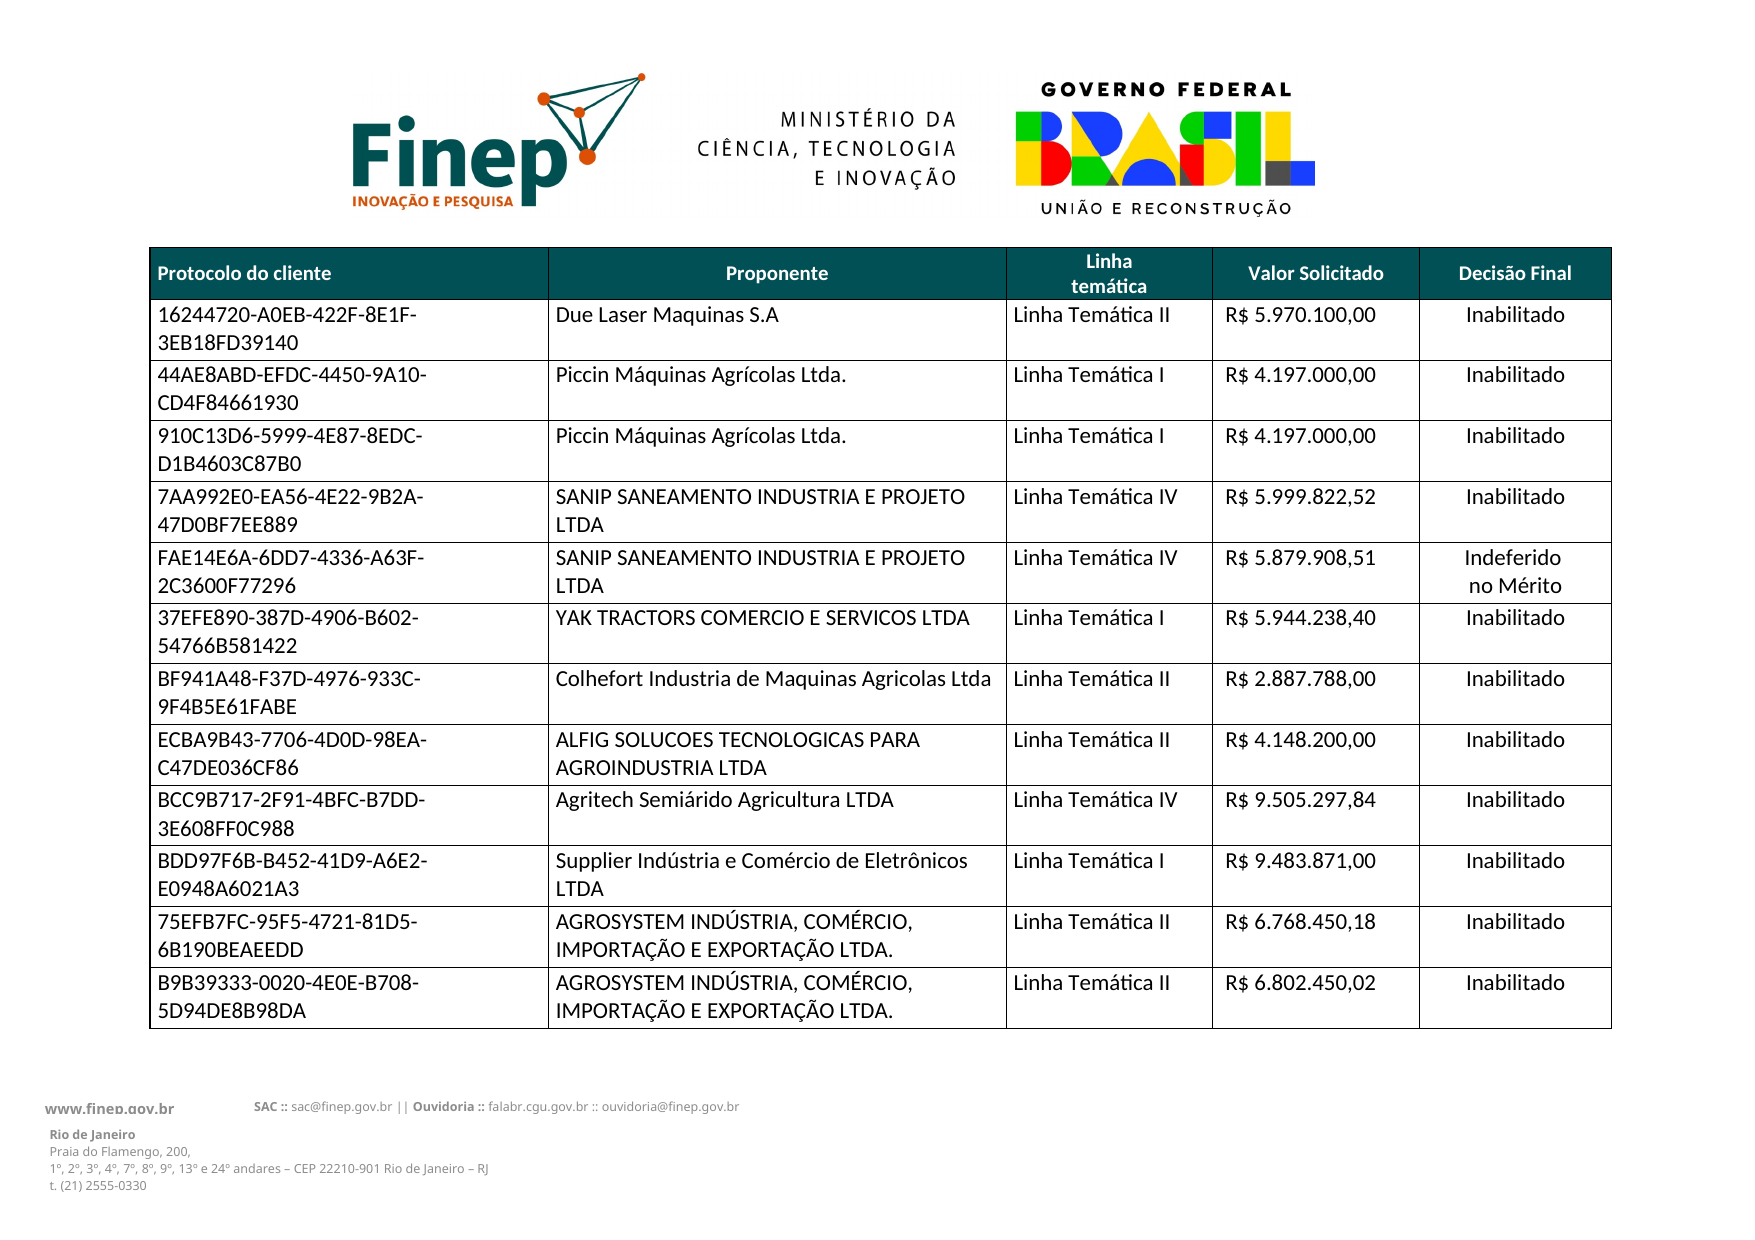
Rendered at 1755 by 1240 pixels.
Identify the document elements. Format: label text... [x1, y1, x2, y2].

table_cell Inabilitado [1420, 421, 1611, 481]
table_cell Due Laser Maquinas S.A [549, 300, 1006, 359]
table_cell Linha Temática I [1007, 604, 1212, 663]
table_cell Inabilitado [1420, 725, 1611, 784]
table_cell R$ 6.768.450,18 [1213, 907, 1419, 967]
table_header Valor Solicitado [1213, 248, 1419, 299]
table_cell 75EFB7FC-95F5-4721-81D5-6B190BEAEEDD [151, 907, 548, 967]
table_cell SANIP SANEAMENTO INDUSTRIA E PROJETO LTDA [549, 482, 1006, 542]
table_cell R$ 5.970.100,00 [1213, 300, 1419, 359]
table_cell Inabilitado [1420, 604, 1611, 663]
table_cell Linha Temática II [1007, 725, 1212, 784]
table_cell Agritech Semiárido Agricultura LTDA [549, 786, 1006, 845]
table_header Proponente [549, 248, 1006, 299]
table_cell 16244720-A0EB-422F-8E1F-3EB18FD39140 [151, 300, 548, 359]
table_cell Linha Temática I [1007, 361, 1212, 420]
table_cell Linha Temática II [1007, 664, 1212, 724]
table_cell Linha Temática II [1007, 300, 1212, 359]
table_cell Inabilitado [1420, 968, 1611, 1027]
table_cell B9B39333-0020-4E0E-B708-5D94DE8B98DA [151, 968, 548, 1027]
table_cell Inabilitado [1420, 300, 1611, 359]
table_cell Colhefort Industria de Maquinas Agricolas Ltda [549, 664, 1006, 724]
table_cell Inabilitado [1420, 846, 1611, 906]
table_cell Inabilitado [1420, 664, 1611, 724]
table_cell R$ 5.999.822,52 [1213, 482, 1419, 542]
table_cell R$ 9.505.297,84 [1213, 786, 1419, 845]
table_cell ECBA9B43-7706-4D0D-98EA-C47DE036CF86 [151, 725, 548, 784]
table_cell R$ 5.944.238,40 [1213, 604, 1419, 663]
table_cell Linha Temática IV [1007, 786, 1212, 845]
table_cell R$ 4.148.200,00 [1213, 725, 1419, 784]
table_cell R$ 6.802.450,02 [1213, 968, 1419, 1027]
table_header Decisão Final [1420, 248, 1611, 299]
table_cell Piccin Máquinas Agrícolas Ltda. [549, 421, 1006, 481]
table_cell Linha Temática IV [1007, 543, 1212, 602]
table_cell BDD97F6B-B452-41D9-A6E2-E0948A6021A3 [151, 846, 548, 906]
table_header Linha temática [1007, 248, 1212, 299]
table_cell AGROSYSTEM INDÚSTRIA, COMÉRCIO, IMPORTAÇÃO E EXPORTAÇÃO LTDA. [549, 968, 1006, 1027]
table_cell Linha Temática II [1007, 968, 1212, 1027]
table_cell Linha Temática II [1007, 907, 1212, 967]
table_cell Inabilitado [1420, 482, 1611, 542]
table_cell Inabilitado [1420, 786, 1611, 845]
table_cell FAE14E6A-6DD7-4336-A63F-2C3600F77296 [151, 543, 548, 602]
table_cell R$ 9.483.871,00 [1213, 846, 1419, 906]
table_cell R$ 4.197.000,00 [1213, 361, 1419, 420]
table_cell Linha Temática I [1007, 421, 1212, 481]
table_cell BF941A48-F37D-4976-933C-9F4B5E61FABE [151, 664, 548, 724]
table_cell SANIP SANEAMENTO INDUSTRIA E PROJETO LTDA [549, 543, 1006, 602]
table_cell ALFIG SOLUCOES TECNOLOGICAS PARA AGROINDUSTRIA LTDA [549, 725, 1006, 784]
table_cell 44AE8ABD-EFDC-4450-9A10-CD4F84661930 [151, 361, 548, 420]
table_cell Inabilitado [1420, 361, 1611, 420]
table_cell BCC9B717-2F91-4BFC-B7DD-3E608FF0C988 [151, 786, 548, 845]
table_cell R$ 4.197.000,00 [1213, 421, 1419, 481]
table_cell 37EFE890-387D-4906-B602-54766B581422 [151, 604, 548, 663]
table_cell AGROSYSTEM INDÚSTRIA, COMÉRCIO, IMPORTAÇÃO E EXPORTAÇÃO LTDA. [549, 907, 1006, 967]
table_cell R$ 5.879.908,51 [1213, 543, 1419, 602]
table_cell YAK TRACTORS COMERCIO E SERVICOS LTDA [549, 604, 1006, 663]
table_cell 7AA992E0-EA56-4E22-9B2A-47D0BF7EE889 [151, 482, 548, 542]
table_cell Indeferido no Mérito [1420, 543, 1611, 602]
table_cell 910C13D6-5999-4E87-8EDC-D1B4603C87B0 [151, 421, 548, 481]
table_cell Linha Temática IV [1007, 482, 1212, 542]
table_cell Supplier Indústria e Comércio de Eletrônicos LTDA [549, 846, 1006, 906]
table_cell Piccin Máquinas Agrícolas Ltda. [549, 361, 1006, 420]
table_cell Inabilitado [1420, 907, 1611, 967]
table_header Protocolo do cliente [151, 248, 548, 299]
table_cell Linha Temática I [1007, 846, 1212, 906]
table_cell R$ 2.887.788,00 [1213, 664, 1419, 724]
